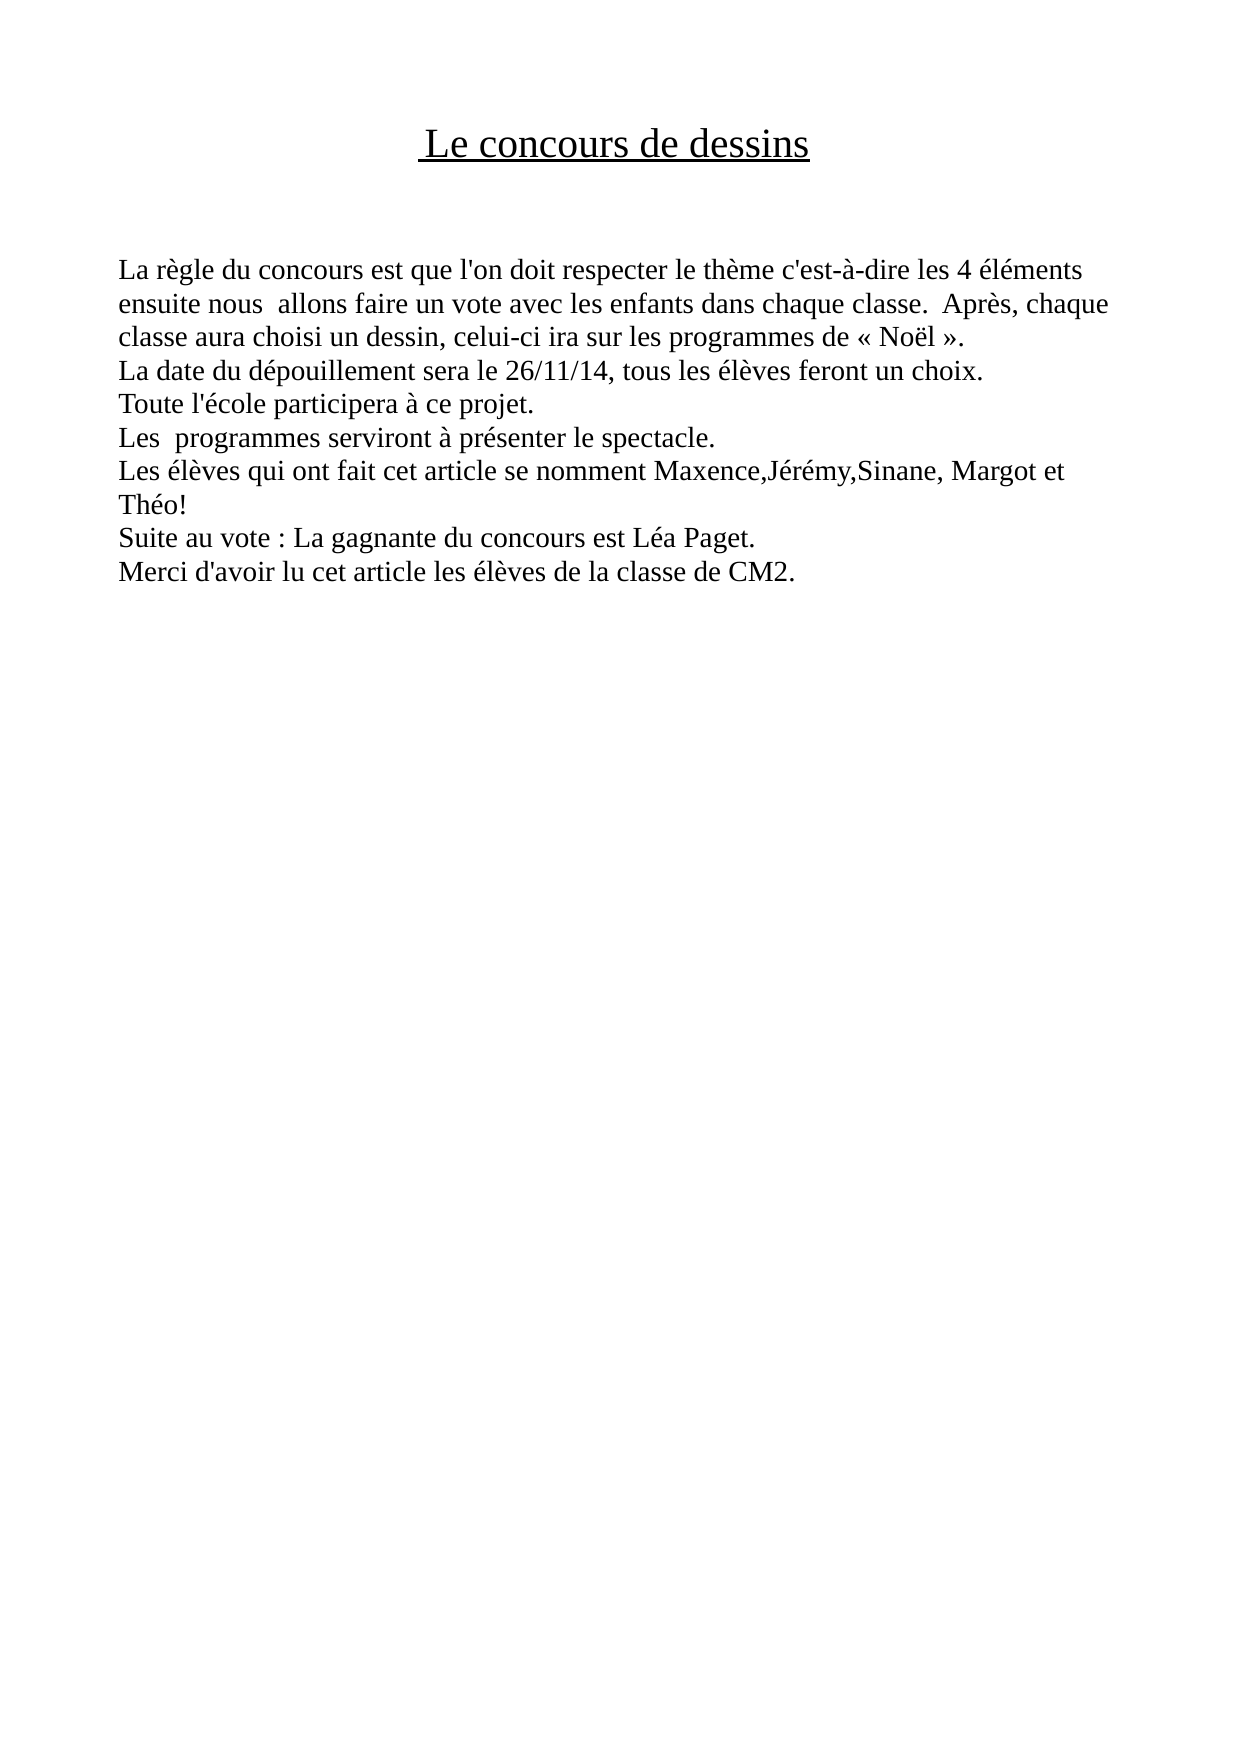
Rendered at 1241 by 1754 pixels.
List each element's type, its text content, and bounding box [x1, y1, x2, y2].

text La date du dépouillement sera le 26/11/14, tous les élèves feront un choix. [118, 353, 1122, 386]
text Merci d'avoir lu cet article les élèves de la classe de CM2. [118, 554, 1122, 588]
text La règle du concours est que l'on doit respecter le thème c'est-à-dire les 4 éléments ensuite nous allons faire un vote avec les enfants dans chaque classe. Après, chaque classe aura choisi un dessin, celui-ci ira sur les programmes de « Noël ». [118, 252, 1122, 353]
text Le concours de dessins [118, 118, 1122, 166]
text Les programmes serviront à présenter le spectacle. [118, 420, 1122, 453]
text Suite au vote : La gagnante du concours est Léa Paget. [118, 521, 1122, 554]
text Les élèves qui ont fait cet article se nomment Maxence,Jérémy,Sinane, Margot et Théo! [118, 453, 1122, 521]
text Toute l'école participera à ce projet. [118, 386, 1122, 420]
